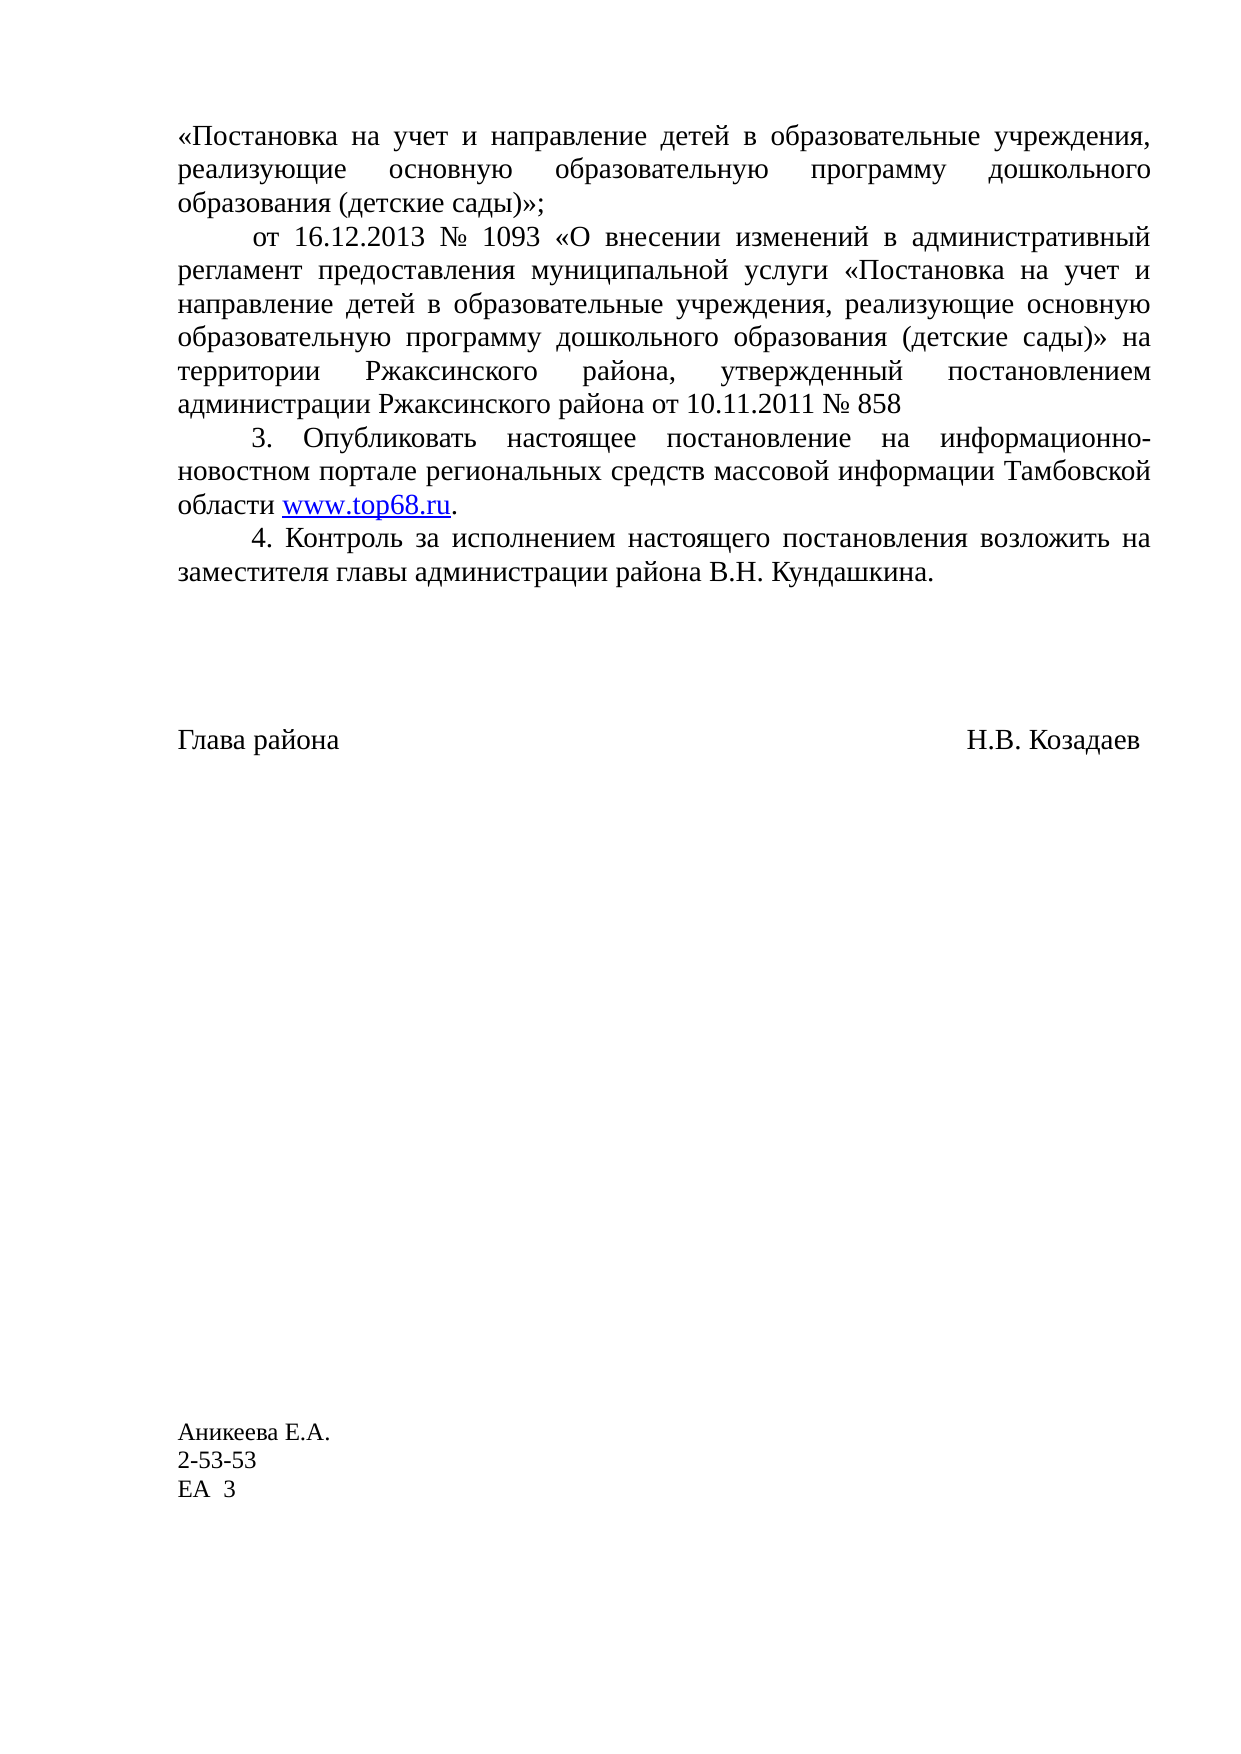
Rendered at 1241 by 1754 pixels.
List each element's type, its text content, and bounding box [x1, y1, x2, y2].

text 4. Контроль за исполнением настоящего постановления возложить на заместителя главы администрации района В.Н. Кундашкина. [177, 521, 1152, 588]
text 3. Опубликовать настоящее постановление на информационно-новостном портале региональных средств массовой информации Тамбовской области www.top68.ru. [177, 420, 1152, 521]
text 2-53-53 [177, 1445, 1152, 1474]
text ЕА 3 [177, 1474, 1152, 1503]
text от 16.12.2013 № 1093 «О внесении изменений в административный регламент предоставления муниципальной услуги «Постановка на учет и направление детей в образовательные учреждения, реализующие основную образовательную программу дошкольного образования (детские сады)» на территории Ржаксинского района, утвержденный постановлением администрации Ржаксинского района от 10.11.2011 № 858 [177, 219, 1152, 420]
text Глава района Н.В. Козадаев [177, 722, 1152, 755]
text Аникеева Е.А. [177, 1417, 1152, 1445]
text «Постановка на учет и направление детей в образовательные учреждения, реализующие основную образовательную программу дошкольного образования (детские сады)»; [177, 118, 1152, 219]
